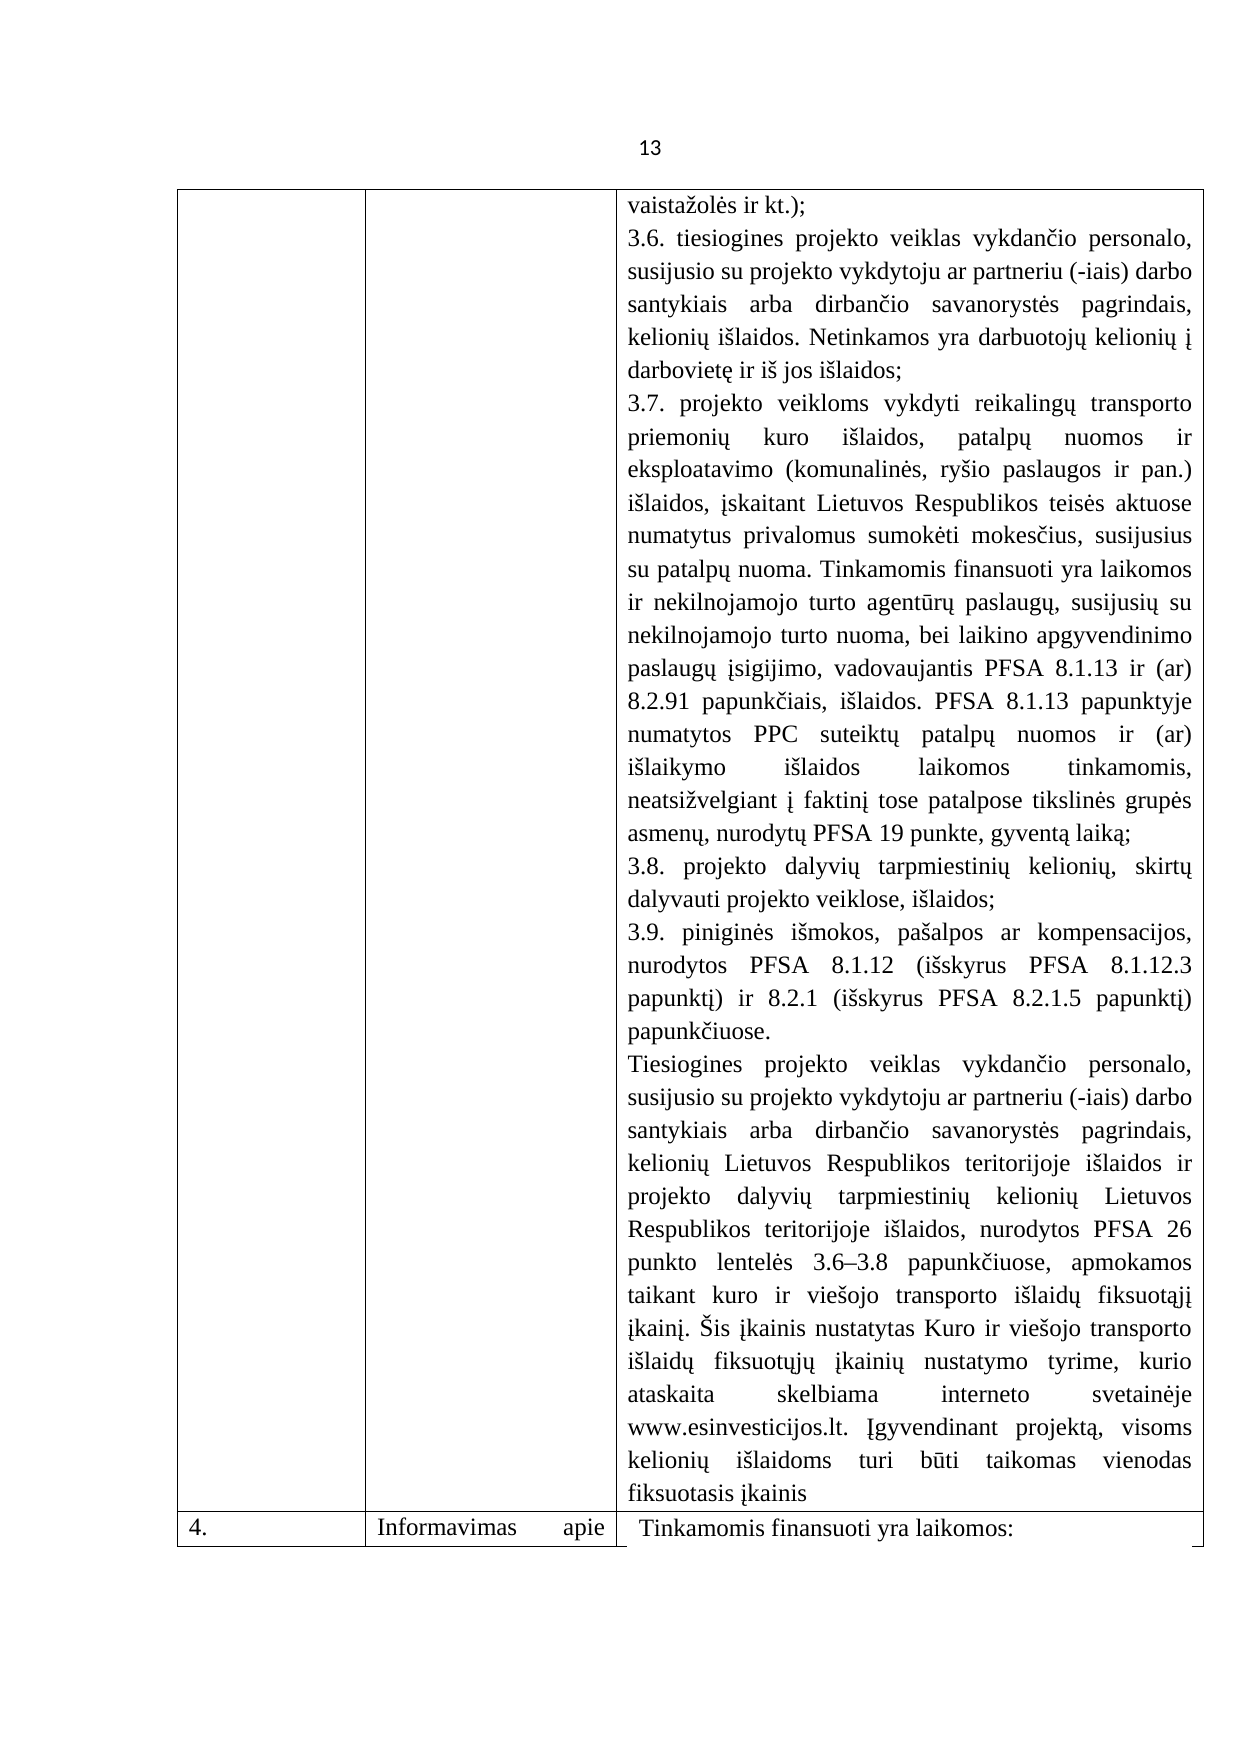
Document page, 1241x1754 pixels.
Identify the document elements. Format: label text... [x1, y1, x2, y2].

table_cell [617, 1512, 627, 1546]
table_cell Informavimas apie [366, 1512, 616, 1546]
table_cell [1193, 1512, 1203, 1546]
table_cell [366, 190, 616, 1511]
table_cell vaistažolės ir kt.); 3.6. tiesiogines projekto veiklas vykdančio personalo, susijusio su projekto vykdytoju ar partneriu (-iais) darbo santykiais arba dirbančio savanorystės pagrindais, kelionių išlaidos. Netinkamos yra darbuotojų kelionių į darbovietę ir iš jos išlaidos; 3.7. projekto veikloms vykdyti reikalingų transporto priemonių kuro išlaidos, patalpų nuomos ir eksploatavimo (komunalinės, ryšio paslaugos ir pan.) išlaidos, įskaitant Lietuvos Respublikos teisės aktuose numatytus privalomus sumokėti mokesčius, susijusius su patalpų nuoma. Tinkamomis finansuoti yra laikomos ir nekilnojamojo turto agentūrų paslaugų, susijusių su nekilnojamojo turto nuoma, bei laikino apgyvendinimo paslaugų įsigijimo, vadovaujantis PFSA 8.1.13 ir (ar) 8.2.91 papunkčiais, išlaidos. PFSA 8.1.13 papunktyje numatytos PPC suteiktų patalpų nuomos ir (ar) išlaikymo išlaidos laikomos tinkamomis, neatsižvelgiant į faktinį tose patalpose tikslinės grupės asmenų, nurodytų PFSA 19 punkte, gyventą laiką; 3.8. projekto dalyvių tarpmiestinių kelionių, skirtų dalyvauti projekto veiklose, išlaidos; 3.9. piniginės išmokos, pašalpos ar kompensacijos, nurodytos PFSA 8.1.12 (išskyrus PFSA 8.1.12.3 papunktį) ir 8.2.1 (išskyrus PFSA 8.2.1.5 papunktį) papunkčiuose. Tiesiogines projekto veiklas vykdančio personalo, susijusio su projekto vykdytoju ar partneriu (-iais) darbo santykiais arba dirbančio savanorystės pagrindais, kelionių Lietuvos Respublikos teritorijoje išlaidos ir projekto dalyvių tarpmiestinių kelionių Lietuvos Respublikos teritorijoje išlaidos, nurodytos PFSA 26 punkto lentelės 3.6–3.8 papunkčiuose, apmokamos taikant kuro ir viešojo transporto išlaidų fiksuotąjį įkainį. Šis įkainis nustatytas Kuro ir viešojo transporto išlaidų fiksuotųjų įkainių nustatymo tyrime, kurio ataskaita skelbiama interneto svetainėje www.esinvesticijos.lt. Įgyvendinant projektą, visoms kelionių išlaidoms turi būti taikomas vienodas fiksuotasis įkainis [617, 190, 1203, 1511]
table_header Tinkamomis finansuoti yra laikomos: [628, 1513, 1192, 1546]
table_cell 4. [178, 1512, 365, 1546]
table_cell [178, 190, 365, 1511]
